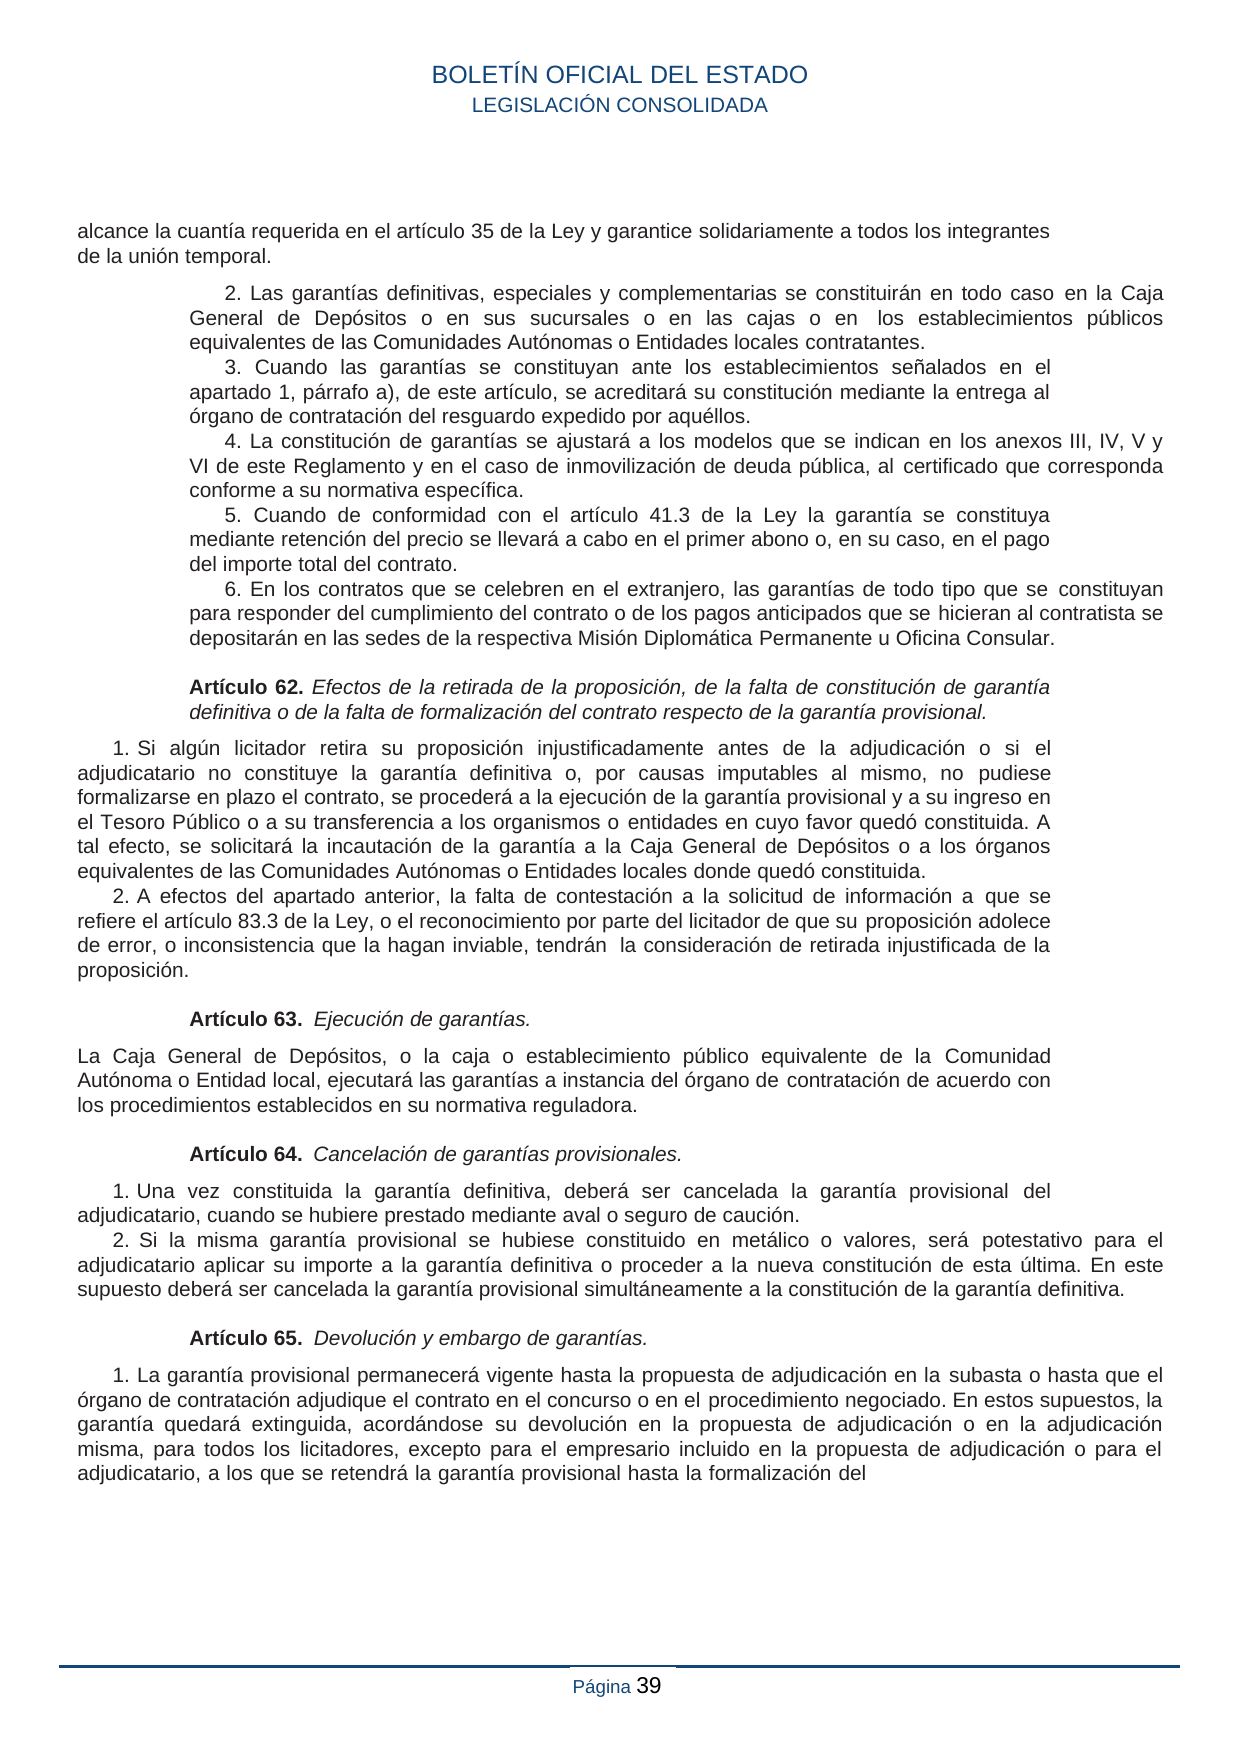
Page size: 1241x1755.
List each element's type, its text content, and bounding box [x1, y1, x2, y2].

text Artículo 63. Ejecución de garantías. [189, 1007, 1163, 1031]
list Cuando de conformidad con el artículo 41.3 de la Ley la garantía se constituya mediante retención del precio se llevará a cabo en el primer abono o, en su caso, en el pago del importe total del contrato. [189, 503, 1051, 576]
list Si algún licitador retira su proposición injustificadamente antes de la adjudicación o si el adjudicatario no constituye la garantía definitiva o, por causas imputables al mismo, no pudiese formalizarse en plazo el contrato, se procederá a la ejecución de la garantía provisional y a su ingreso en el Tesoro Público o a su transferencia a los organismos o entidades en cuyo favor quedó constituida. A tal efecto, se solicitará la incautación de la garantía a la Caja General de Depósitos o a los órganos equivalentes de las Comunidades Autónomas o Entidades locales donde quedó constituida. [77, 736, 1051, 883]
list A efectos del apartado anterior, la falta de contestación a la solicitud de información a que se refiere el artículo 83.3 de la Ley, o el reconocimiento por parte del licitador de que su proposición adolece de error, o inconsistencia que la hagan inviable, tendrán la consideración de retirada injustificada de la proposición. [77, 884, 1051, 982]
text La Caja General de Depósitos, o la caja o establecimiento público equivalente de la Comunidad Autónoma o Entidad local, ejecutará las garantías a instancia del órgano de contratación de acuerdo con los procedimientos establecidos en su normativa reguladora. [77, 1043, 1051, 1117]
list Las garantías definitivas, especiales y complementarias se constituirán en todo caso en la Caja General de Depósitos o en sus sucursales o en las cajas o en los establecimientos públicos equivalentes de las Comunidades Autónomas o Entidades locales contratantes. [189, 281, 1163, 354]
text alcance la cuantía requerida en el artículo 35 de la Ley y garantice solidariamente a todos los integrantes de la unión temporal. [77, 219, 1050, 268]
list Si la misma garantía provisional se hubiese constituido en metálico o valores, será potestativo para el adjudicatario aplicar su importe a la garantía definitiva o proceder a la nueva constitución de esta última. En este supuesto deberá ser cancelada la garantía provisional simultáneamente a la constitución de la garantía definitiva. [77, 1228, 1163, 1301]
list Cuando las garantías se constituyan ante los establecimientos señalados en el apartado 1, párrafo a), de este artículo, se acreditará su constitución mediante la entrega al órgano de contratación del resguardo expedido por aquéllos. [189, 355, 1051, 428]
text Artículo 65. Devolución y embargo de garantías. [189, 1326, 1163, 1350]
text Artículo 64. Cancelación de garantías provisionales. [189, 1142, 1163, 1166]
list La garantía provisional permanecerá vigente hasta la propuesta de adjudicación en la subasta o hasta que el órgano de contratación adjudique el contrato en el concurso o en el procedimiento negociado. En estos supuestos, la garantía quedará extinguida, acordándose su devolución en la propuesta de adjudicación o en la adjudicación misma, para todos los licitadores, excepto para el empresario incluido en la propuesta de adjudicación o para el adjudicatario, a los que se retendrá la garantía provisional hasta la formalización del [77, 1363, 1163, 1485]
list Una vez constituida la garantía definitiva, deberá ser cancelada la garantía provisional del adjudicatario, cuando se hubiere prestado mediante aval o seguro de caución. [77, 1178, 1051, 1227]
list La constitución de garantías se ajustará a los modelos que se indican en los anexos III, IV, V y VI de este Reglamento y en el caso de inmovilización de deuda pública, al certificado que corresponda conforme a su normativa específica. [189, 429, 1163, 502]
list En los contratos que se celebren en el extranjero, las garantías de todo tipo que se constituyan para responder del cumplimiento del contrato o de los pagos anticipados que se hicieran al contratista se depositarán en las sedes de la respectiva Misión Diplomática Permanente u Oficina Consular. [189, 577, 1163, 650]
text Artículo 62. Efectos de la retirada de la proposición, de la falta de constitución de garantía definitiva o de la falta de formalización del contrato respecto de la garantía provisional. [189, 675, 1051, 723]
